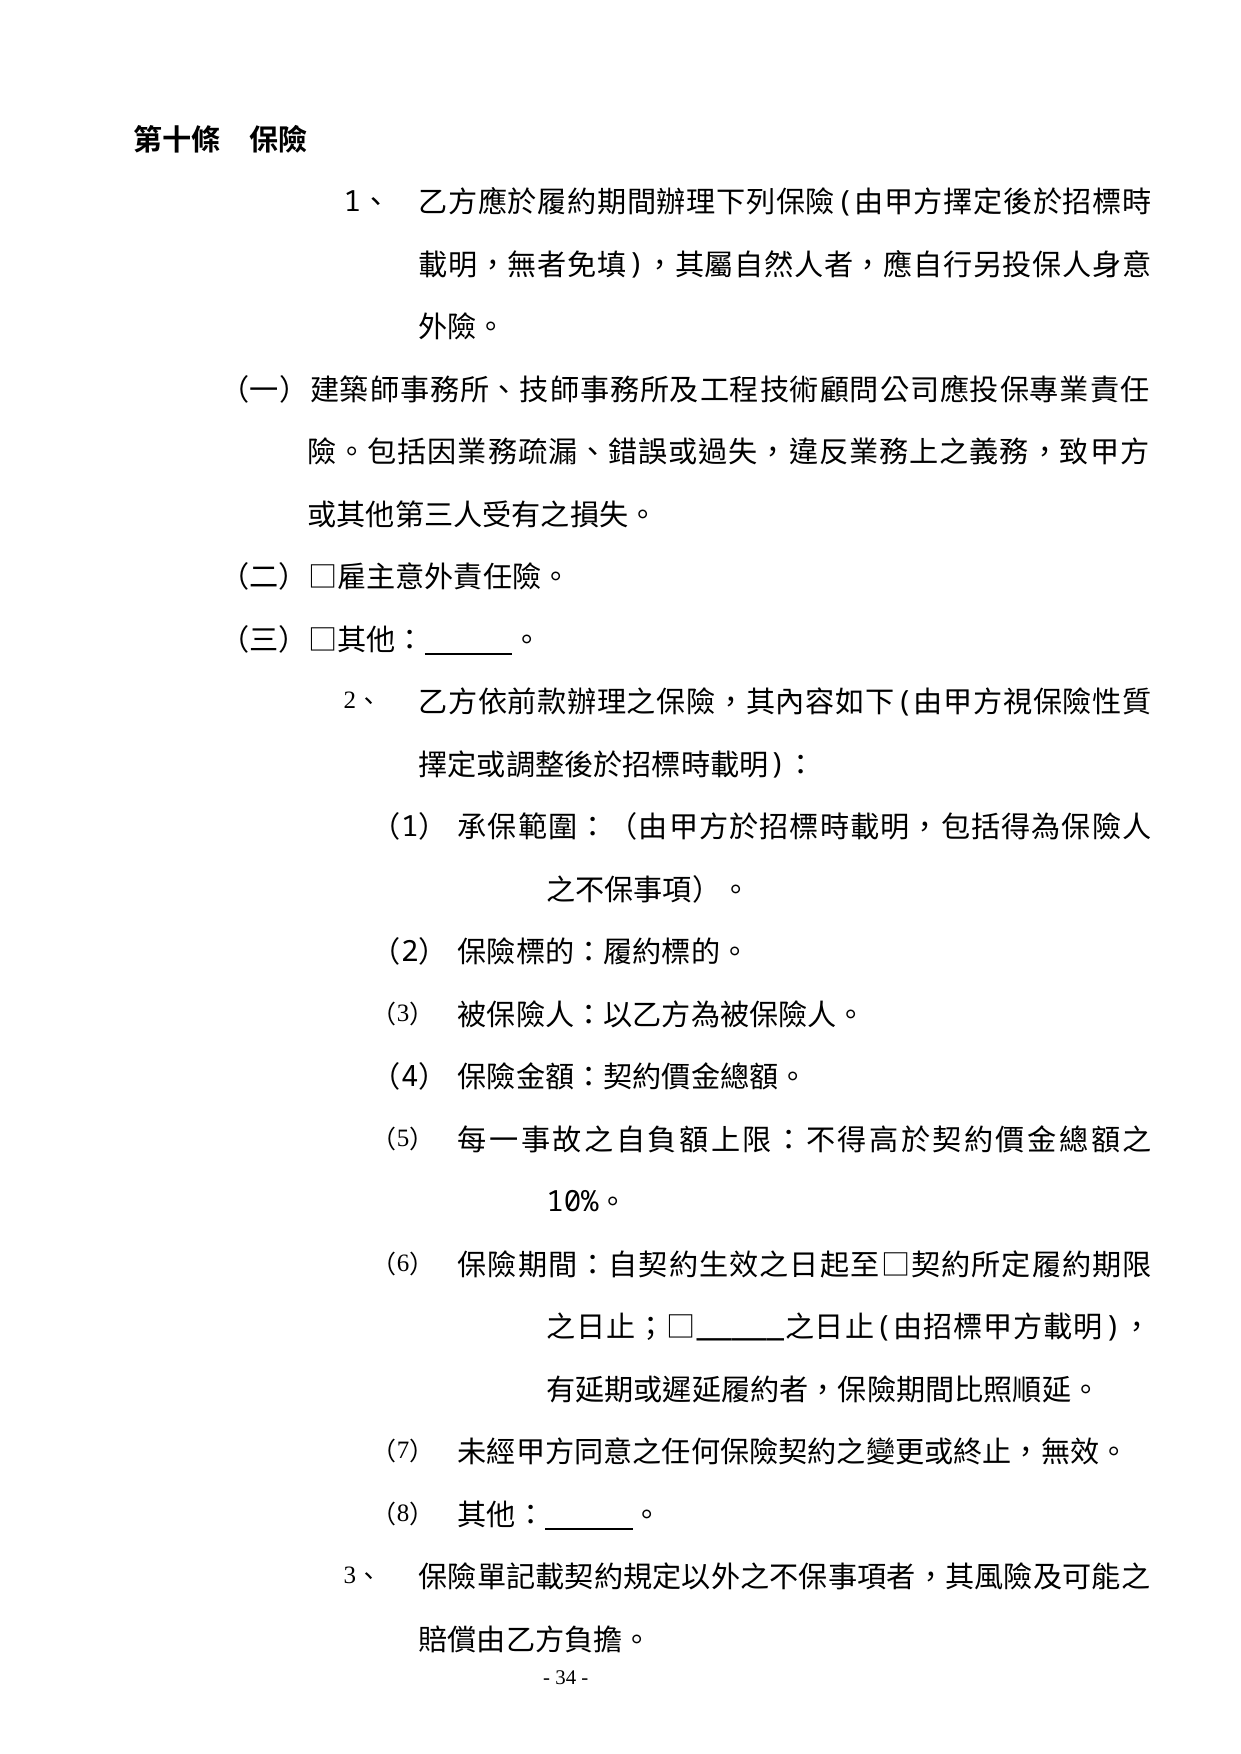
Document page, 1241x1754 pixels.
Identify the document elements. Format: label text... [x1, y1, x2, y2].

list 乙方應於履約期間辦理下列保險(由甲方擇定後於招標時載明，無者免填)，其屬自然人者，應自行另投保人身意外險。 [343, 158, 1152, 346]
list 承保範圍：（由甲方於招標時載明，包括得為保險人之不保事項）。 [372, 783, 1152, 908]
text （三）□其他： 。 [133, 596, 1152, 658]
list 保險金額：契約價金總額。 [372, 1033, 1152, 1096]
list 保險標的：履約標的。 [372, 908, 1152, 971]
text （一）建築師事務所、技師事務所及工程技術顧問公司應投保專業責任險。包括因業務疏漏、錯誤或過失，違反業務上之義務，致甲方或其他第三人受有之損失。 [220, 346, 1152, 533]
list 未經甲方同意之任何保險契約之變更或終止，無效。 [372, 1408, 1152, 1471]
text 第十條 保險 [133, 96, 1152, 158]
list 每一事故之自負額上限：不得高於契約價金總額之10%。 [372, 1096, 1152, 1221]
list 被保險人：以乙方為被保險人。 [372, 971, 1152, 1033]
list 乙方依前款辦理之保險，其內容如下(由甲方視保險性質擇定或調整後於招標時載明)： [343, 658, 1152, 783]
text （二）□雇主意外責任險。 [133, 533, 1152, 596]
list 保險期間：自契約生效之日起至□契約所定履約期限之日止；□_____之日止(由招標甲方載明)，有延期或遲延履約者，保險期間比照順延。 [372, 1221, 1152, 1408]
list 保險單記載契約規定以外之不保事項者，其風險及可能之賠償由乙方負擔。 [343, 1533, 1152, 1658]
list 其他： 。 [372, 1471, 1152, 1533]
